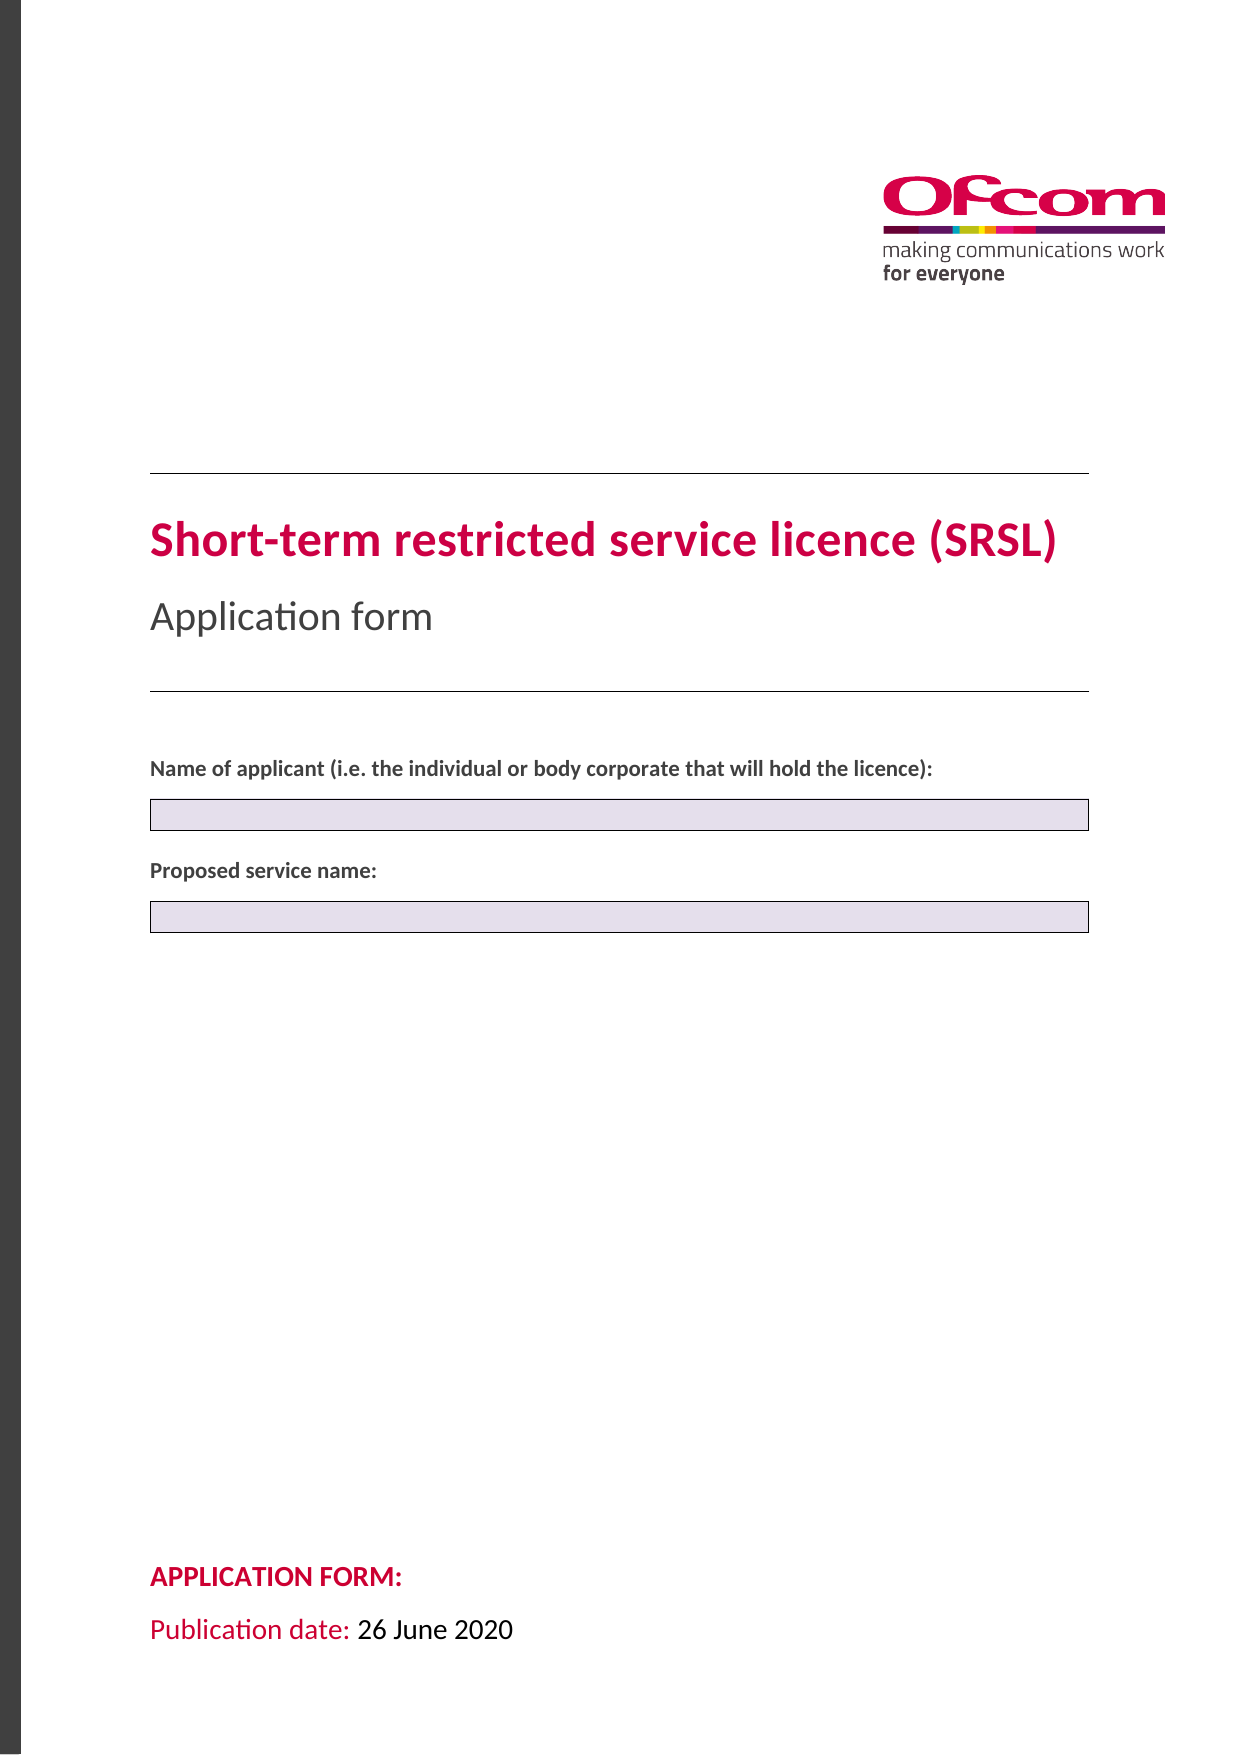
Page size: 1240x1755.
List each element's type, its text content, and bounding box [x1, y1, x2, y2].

text Application form [150, 590, 1089, 641]
text Short-term restricted service licence (SRSL) [150, 508, 1089, 569]
text Proposed service name: [150, 856, 1089, 884]
text Name of applicant (i.e. the individual or body corporate that will hold the licence): [150, 754, 1089, 782]
